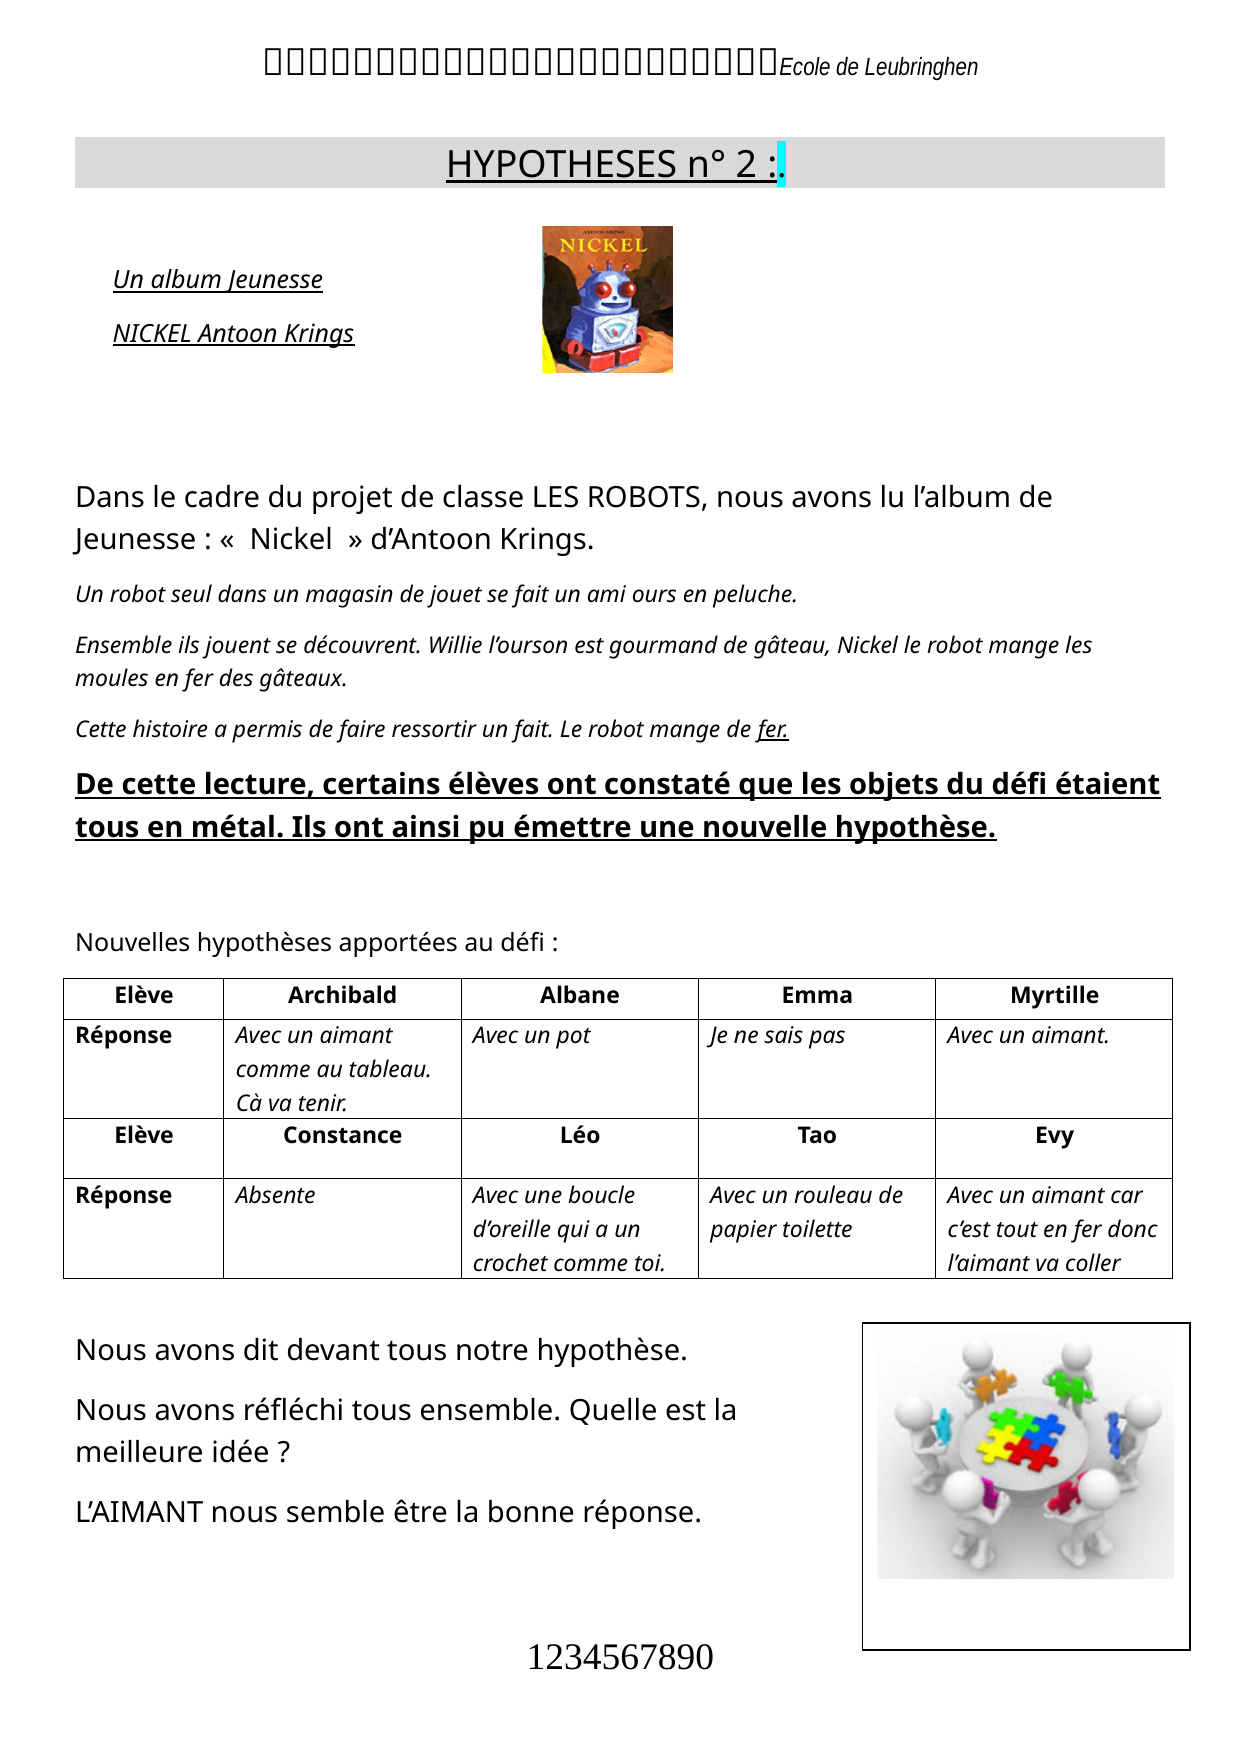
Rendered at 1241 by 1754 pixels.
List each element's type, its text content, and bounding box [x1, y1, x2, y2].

picture [542, 226, 673, 373]
table_header Albane [462, 979, 698, 1018]
table_cell Tao [699, 1119, 935, 1178]
text HYPOTHESES n° 2 :. [75, 137, 1165, 188]
text L’AIMANT nous semble être la bonne réponse. [75, 1491, 862, 1531]
text Nous avons réfléchi tous ensemble. Quelle est la meilleure idée ? [75, 1389, 862, 1471]
text Cette histoire a permis de faire ressortir un fait. Le robot mange de fer. [75, 713, 1165, 744]
table_cell Réponse [64, 1179, 223, 1278]
table_cell Avec un rouleau de papier toilette [699, 1179, 935, 1278]
text De cette lecture, certains élèves ont constaté que les objets du défi étaient tous en métal. Ils ont ainsi pu émettre une nouvelle hypothèse. [75, 763, 1165, 846]
table_header Elève [64, 979, 223, 1018]
table_cell Constance [224, 1119, 461, 1178]
text [736, 262, 1165, 296]
table_header Emma [699, 979, 935, 1018]
table_cell Avec un aimant. [936, 1020, 1172, 1118]
table_cell Elève [64, 1119, 223, 1178]
table_cell Léo [462, 1119, 698, 1178]
table_cell Avec un aimant comme au tableau. Cà va tenir. [224, 1020, 461, 1118]
table_cell Absente [224, 1179, 461, 1278]
table_cell Réponse [64, 1020, 223, 1118]
table_cell Avec un aimant car c’est tout en fer donc l’aimant va coller [936, 1179, 1172, 1278]
text Un album Jeunesse [112, 262, 479, 296]
table_header Myrtille [936, 979, 1172, 1018]
text Nous avons dit devant tous notre hypothèse. [75, 1329, 862, 1369]
text Ensemble ils jouent se découvrent. Willie l’ourson est gourmand de gâteau, Nickel le robot mange les moules en fer des gâteaux. [75, 628, 1165, 693]
text Nouvelles hypothèses apportées au défi : [75, 925, 1165, 959]
table_cell Avec une boucle d’oreille qui a un crochet comme toi. [462, 1179, 698, 1278]
table_cell Evy [936, 1119, 1172, 1178]
text Dans le cadre du projet de classe LES ROBOTS, nous avons lu l’album de Jeunesse : « Nickel » d’Antoon Krings. [75, 476, 1165, 558]
text NICKEL Antoon Krings [112, 316, 479, 349]
table_cell Je ne sais pas [699, 1020, 935, 1118]
table_header Archibald [224, 979, 461, 1018]
text Un robot seul dans un magasin de jouet se fait un ami ours en peluche. [75, 578, 1165, 609]
text [736, 316, 1165, 349]
picture [877, 1330, 1174, 1579]
table_cell Avec un pot [462, 1020, 698, 1118]
